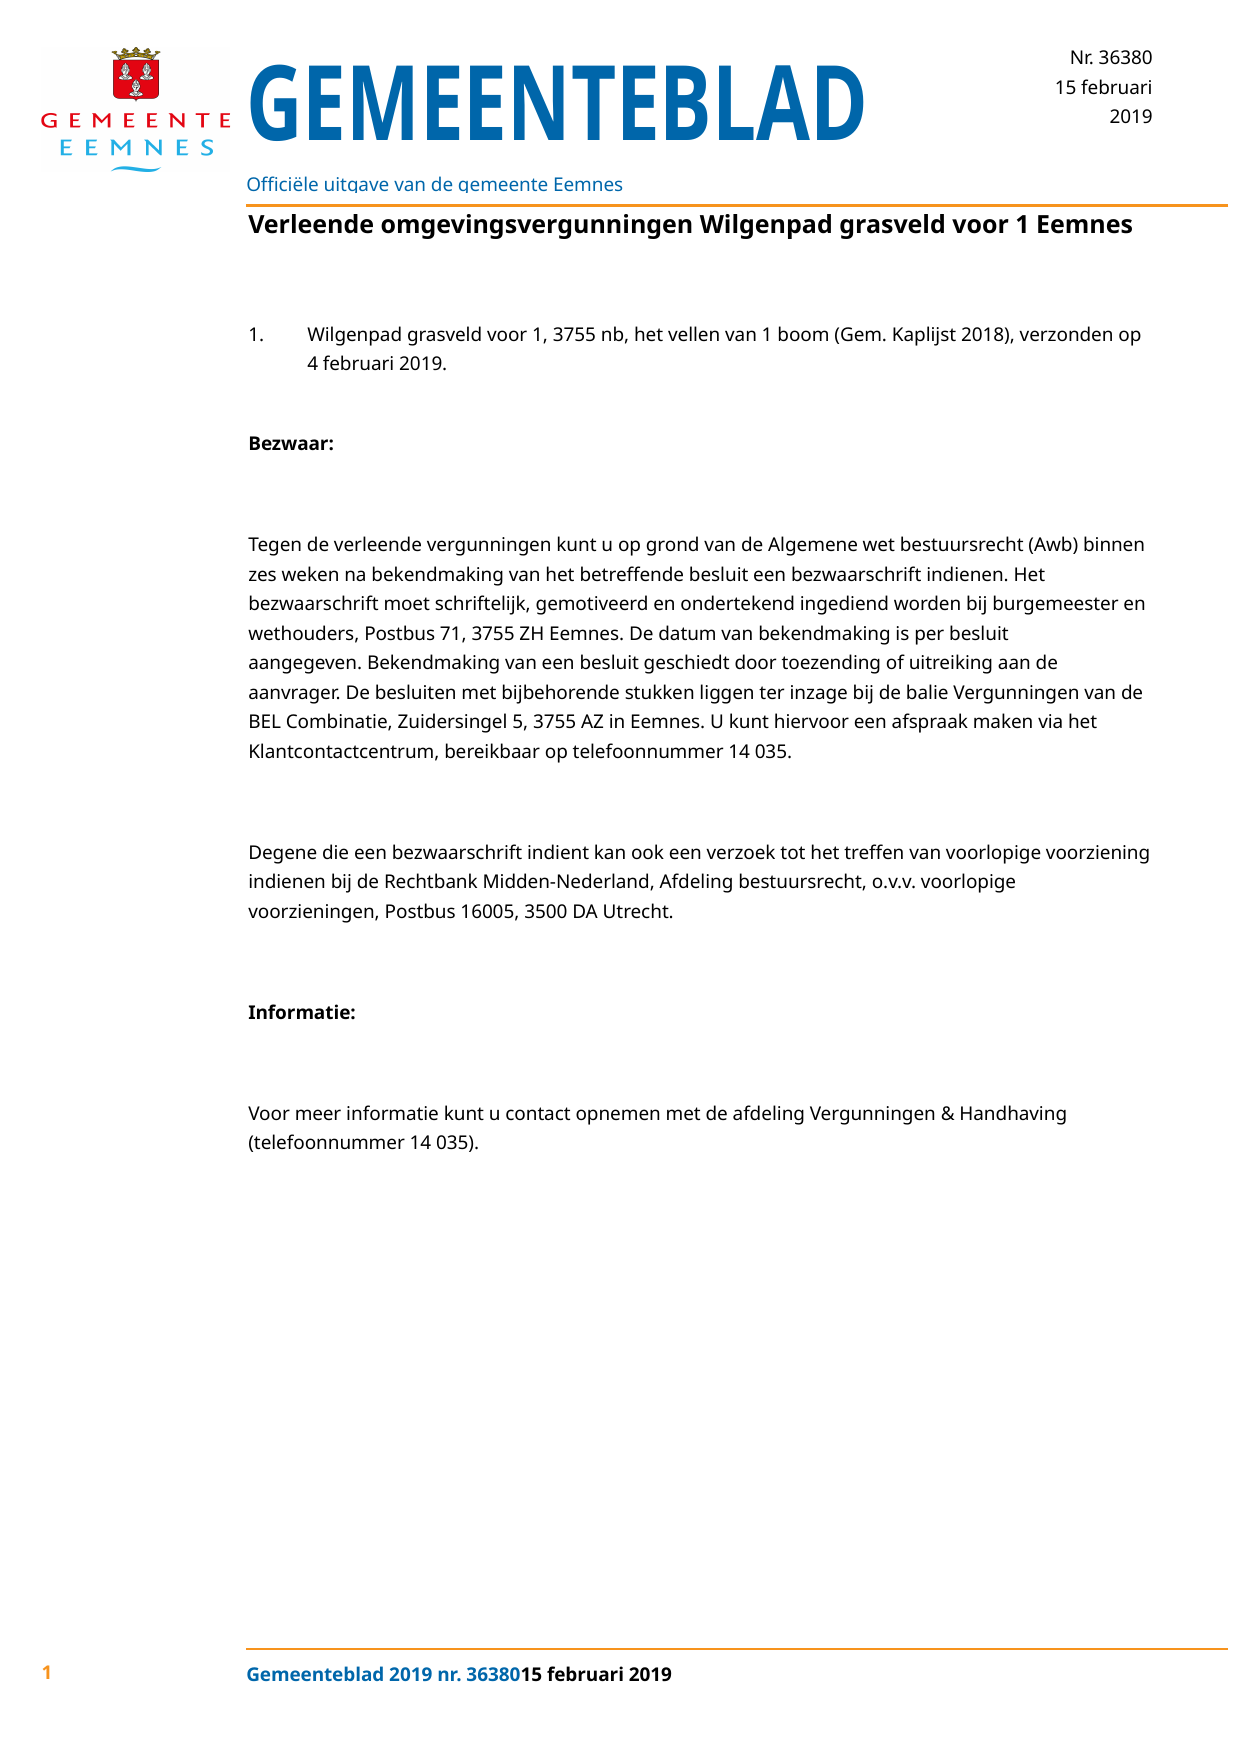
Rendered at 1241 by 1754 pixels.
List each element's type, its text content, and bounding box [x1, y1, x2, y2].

text Degene die een bezwaarschrift indient kan ook een verzoek tot het treffen van voorlopige voorziening indienen bij de Rechtbank Midden-Nederland, Afdeling bestuursrecht, o.v.v. voorlopige voorzieningen, Postbus 16005, 3500 DA Utrecht. [248, 839, 1152, 924]
text Tegen de verleende vergunningen kunt u op grond van de Algemene wet bestuursrecht (Awb) binnen zes weken na bekendmaking van het betreffende besluit een bezwaarschrift indienen. Het bezwaarschrift moet schriftelijk, gemotiveerd en ondertekend ingediend worden bij burgemeester en wethouders, Postbus 71, 3755 ZH Eemnes. De datum van bekendmaking is per besluit aangegeven. Bekendmaking van een besluit geschiedt door toezending of uitreiking aan de aanvrager. De besluiten met bijbehorende stukken liggen ter inzage bij de balie Vergunningen van de BEL Combinatie, Zuidersingel 5, 3755 AZ in Eemnes. U kunt hiervoor een afspraak maken via het Klantcontactcentrum, bereikbaar op telefoonnummer 14 035. [248, 531, 1152, 764]
text Bezwaar: [248, 430, 1152, 456]
text Informatie: [248, 999, 1152, 1025]
list Wilgenpad grasveld voor 1, 3755 nb, het vellen van 1 boom (Gem. Kaplijst 2018), verzonden op 4 februari 2019. [248, 321, 1152, 376]
text Verleende omgevingsvergunningen Wilgenpad grasveld voor 1 Eemnes [248, 207, 1152, 241]
text Voor meer informatie kunt u contact opnemen met de afdeling Vergunningen & Handhaving (telefoonnummer 14 035). [248, 1100, 1152, 1155]
picture [41, 47, 231, 172]
